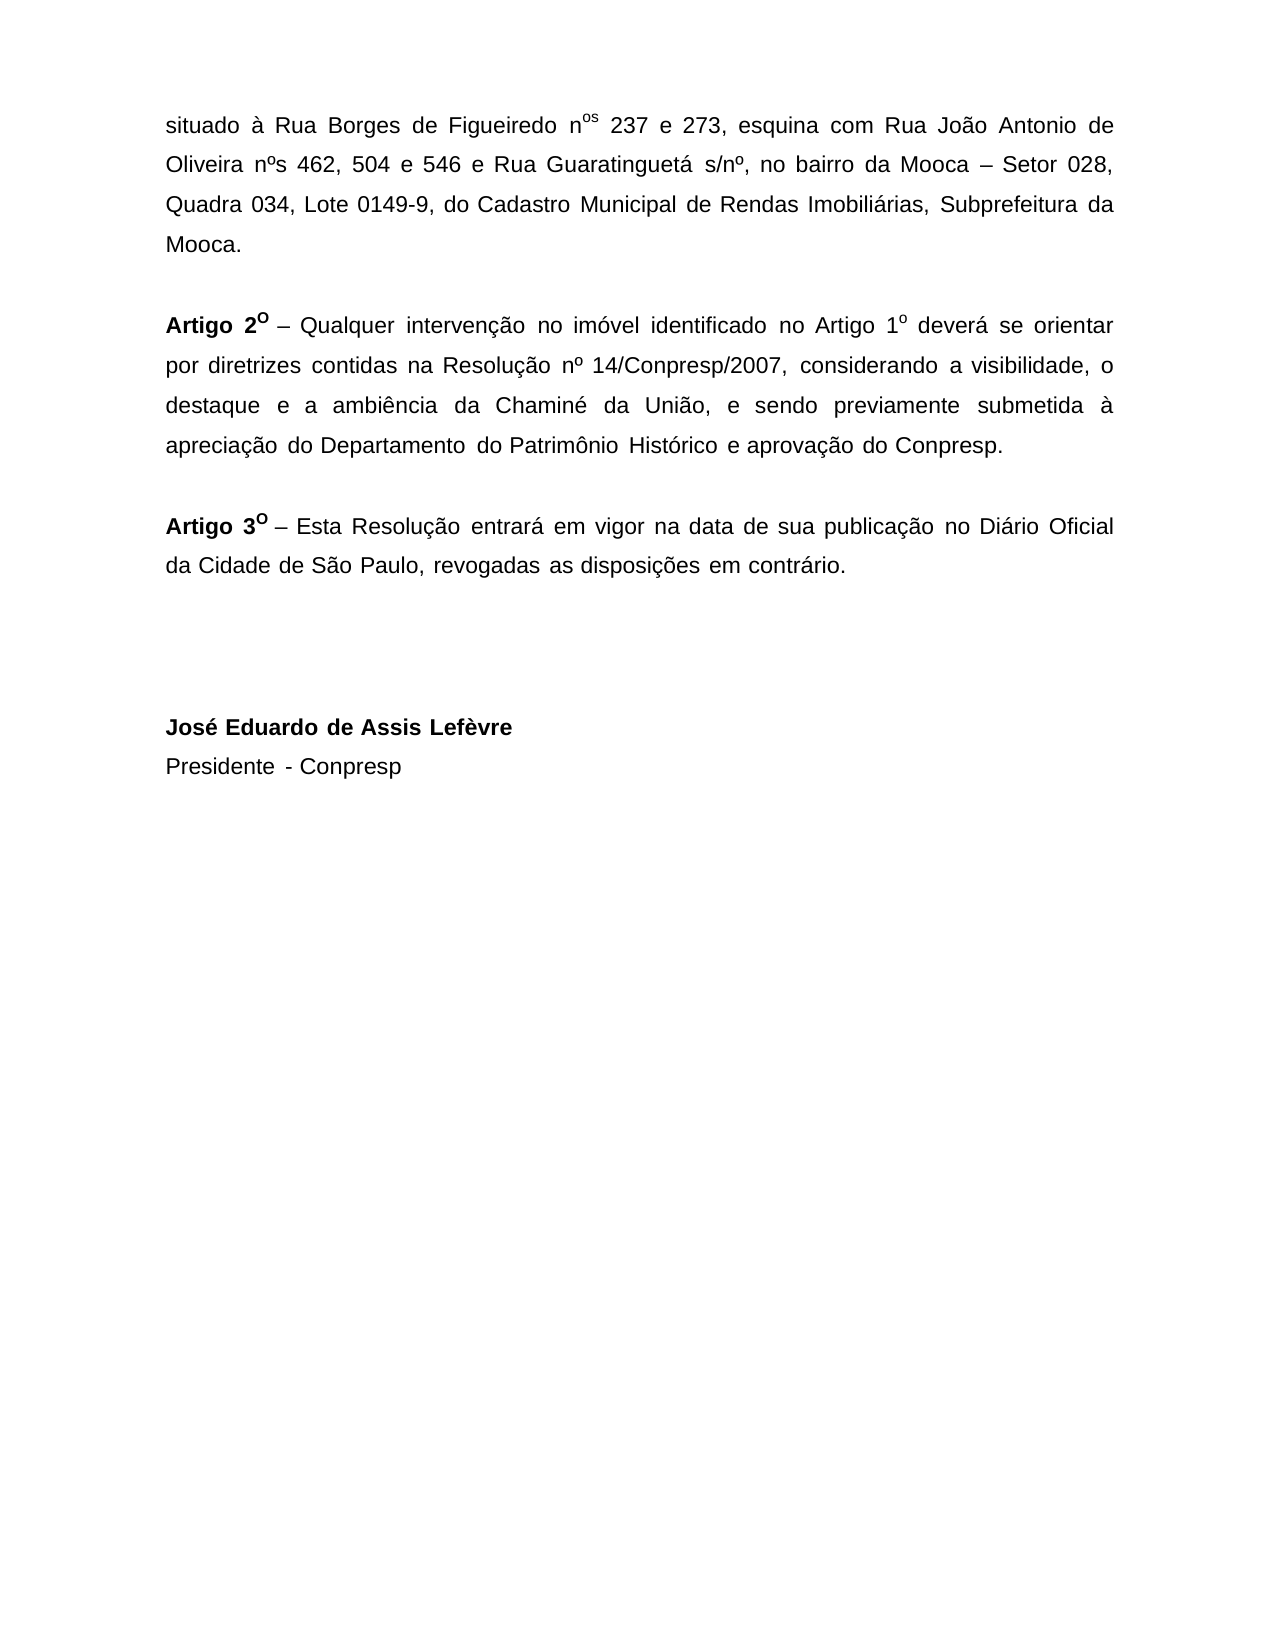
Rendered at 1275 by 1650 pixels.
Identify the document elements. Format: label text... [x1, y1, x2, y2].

text José Eduardo de Assis Lefèvre [165, 713, 519, 740]
text Artigo 3O – Esta Resolução entrará em vigor na data de sua publicação no Diário Oficial da Cidade de São Paulo, revogadas as disposições em contrário. [165, 509, 1114, 578]
text Artigo 2O – Qualquer intervenção no imóvel identificado no Artigo 1o deverá se orientar por diretrizes contidas na Resolução nº 14/Conpresp/2007, considerando a visibilidade, o destaque e a ambiência da Chaminé da União, e sendo previamente submetida à apreciação do Departamento do Patrimônio Histórico e aprovação do Conpresp. [165, 309, 1114, 458]
text situado à Rua Borges de Figueiredo nos 237 e 273, esquina com Rua João Antonio de Oliveira nºs 462, 504 e 546 e Rua Guaratinguetá s/nº, no bairro da Mooca – Setor 028, Quadra 034, Lote 0149-9, do Cadastro Municipal de Rendas Imobiliárias, Subprefeitura da Mooca. [165, 108, 1114, 257]
text Presidente - Conpresp [165, 753, 405, 779]
